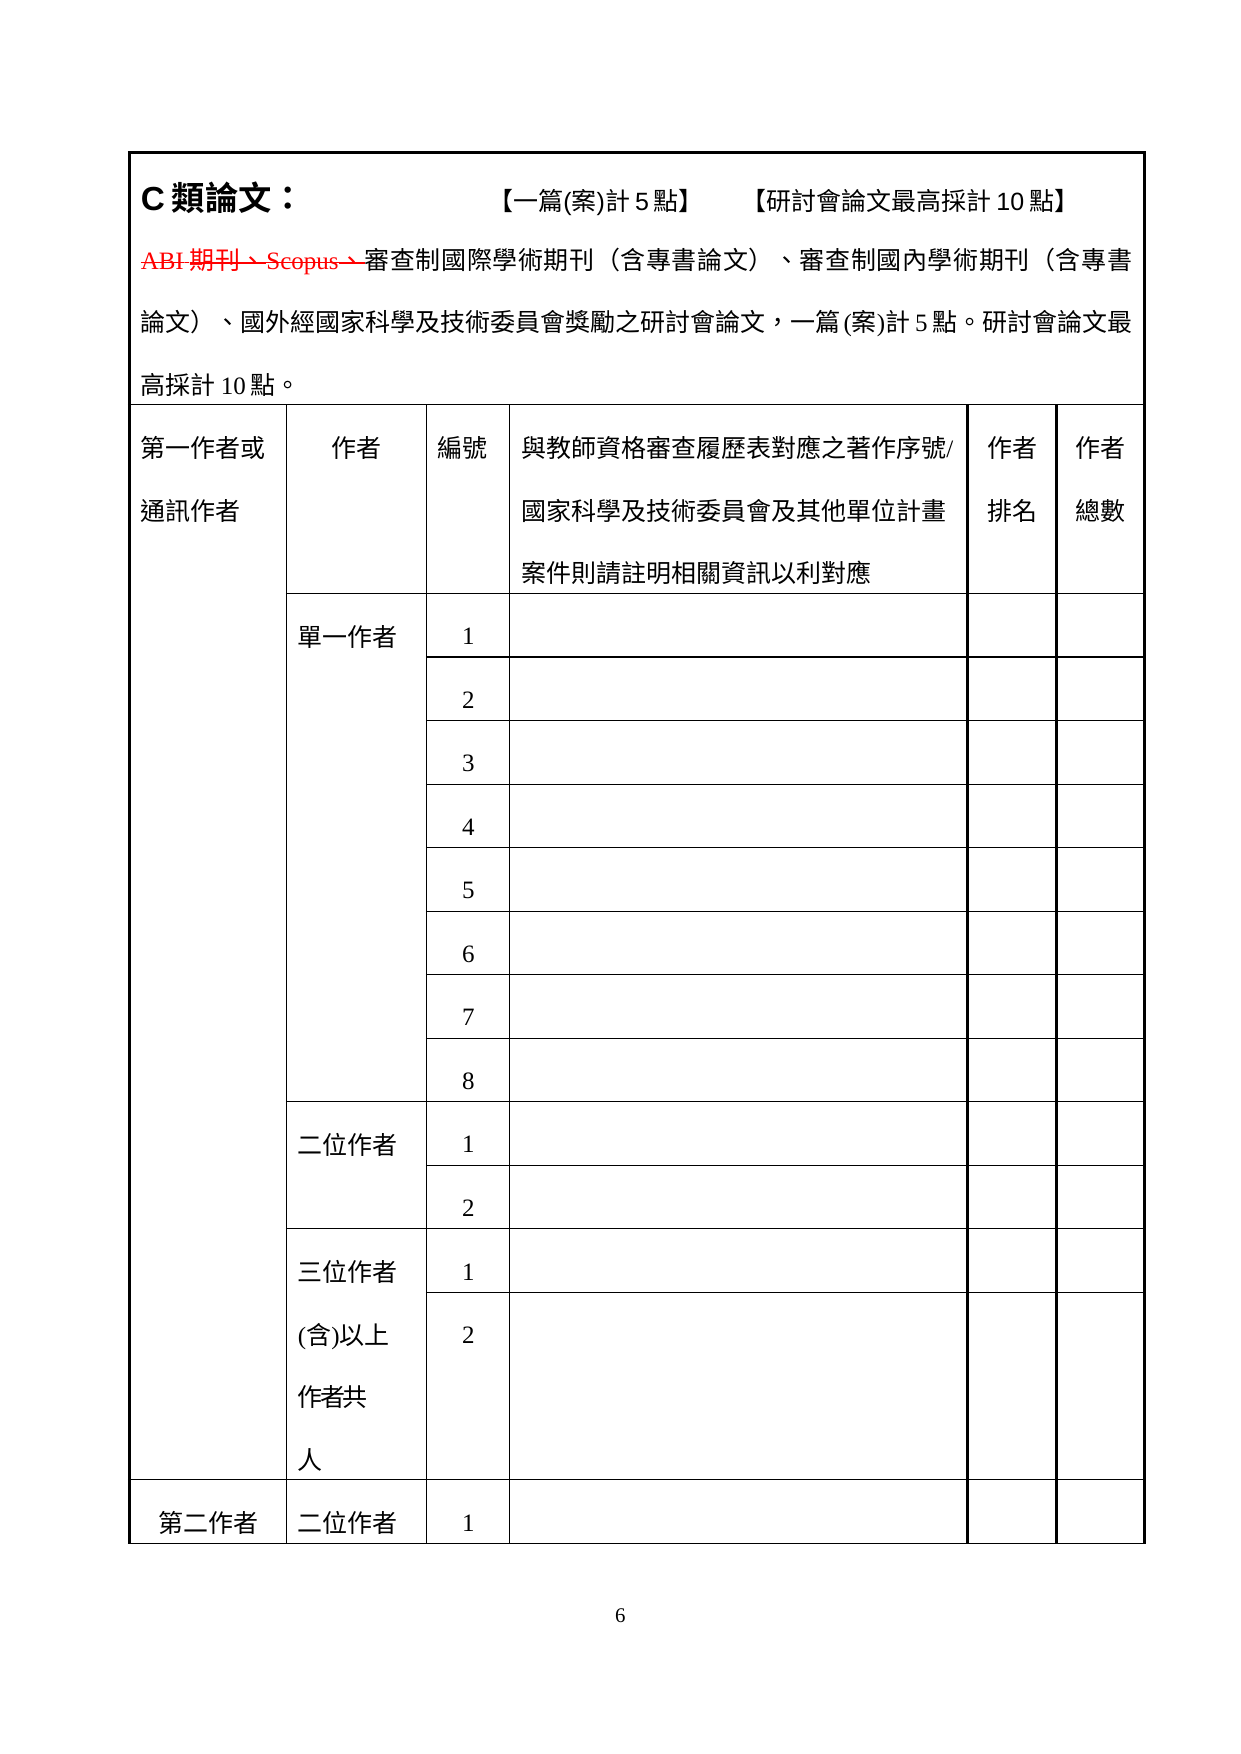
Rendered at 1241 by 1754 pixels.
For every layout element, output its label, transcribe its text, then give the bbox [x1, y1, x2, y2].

table_cell 1 [427, 1102, 509, 1165]
table_cell [1058, 975, 1143, 1038]
table_cell [969, 721, 1055, 783]
table_cell [1058, 721, 1143, 783]
table_cell [969, 785, 1055, 847]
table_cell [969, 912, 1055, 974]
table_cell [1058, 658, 1143, 720]
table_cell 2 [427, 658, 509, 720]
table_cell [510, 1229, 966, 1292]
table_cell 3 [427, 721, 509, 783]
table_cell [510, 721, 966, 783]
table_cell 作者 [287, 405, 426, 593]
table_cell [969, 975, 1055, 1038]
table_cell [1058, 1102, 1143, 1165]
table_cell [510, 1480, 966, 1543]
table_cell [510, 848, 966, 911]
table_cell 7 [427, 975, 509, 1038]
table_cell [510, 1293, 966, 1479]
table_cell [1058, 1229, 1143, 1292]
table_cell 單一作者 [287, 594, 426, 1101]
table_cell 第二作者 [131, 1480, 286, 1543]
table_cell [510, 975, 966, 1038]
table_cell [969, 594, 1055, 656]
table_cell 5 [427, 848, 509, 911]
table_cell [510, 912, 966, 974]
table_cell 1 [427, 594, 509, 656]
table_cell [1058, 912, 1143, 974]
table_cell [969, 1293, 1055, 1479]
table_cell 1 [427, 1480, 509, 1543]
table_cell 編號 [427, 405, 509, 593]
table_cell 二位作者 [287, 1102, 426, 1228]
table_cell [510, 785, 966, 847]
table_cell 作者總數 [1058, 405, 1143, 593]
table_cell [969, 658, 1055, 720]
table_cell 2 [427, 1166, 509, 1228]
table_cell [1058, 1480, 1143, 1543]
table_cell [1058, 1293, 1143, 1479]
table_cell [969, 1229, 1055, 1292]
table_cell [510, 658, 966, 720]
table_cell [969, 1480, 1055, 1543]
table_cell [510, 1039, 966, 1101]
table_cell [969, 848, 1055, 911]
table_cell 與教師資格審查履歷表對應之著作序號/國家科學及技術委員會及其他單位計畫案件則請註明相關資訊以利對應 [510, 405, 966, 593]
table_cell [510, 1166, 966, 1228]
table_cell [969, 1102, 1055, 1165]
table_cell [969, 1039, 1055, 1101]
table_cell 三位作者(含)以上 作者共 人 [287, 1229, 426, 1479]
table_header C類論文： 【一篇(案)計5點】 【研討會論文最高採計10點】 ABI期刊、Scopus、審查制國際學術期刊（含專書論文）、審查制國內學術期刊（含專書論文）、國外經國家科學及技術委員會獎勵之研討會論文，一篇(案)計5點。研討會論文最高採計10點。 [131, 154, 1143, 404]
table_cell 1 [427, 1229, 509, 1292]
table_cell [510, 594, 966, 656]
table_cell [1058, 848, 1143, 911]
table_cell 二位作者 [287, 1480, 426, 1543]
table_cell 2 [427, 1293, 509, 1479]
table_cell 第一作者或通訊作者 [131, 405, 286, 1479]
table_cell 8 [427, 1039, 509, 1101]
table_cell 作者排名 [969, 405, 1055, 593]
table_cell [1058, 594, 1143, 656]
table_cell [969, 1166, 1055, 1228]
table_cell [1058, 785, 1143, 847]
table_cell [1058, 1166, 1143, 1228]
table_cell 4 [427, 785, 509, 847]
table_cell 6 [427, 912, 509, 974]
table_cell [510, 1102, 966, 1165]
table_cell [1058, 1039, 1143, 1101]
